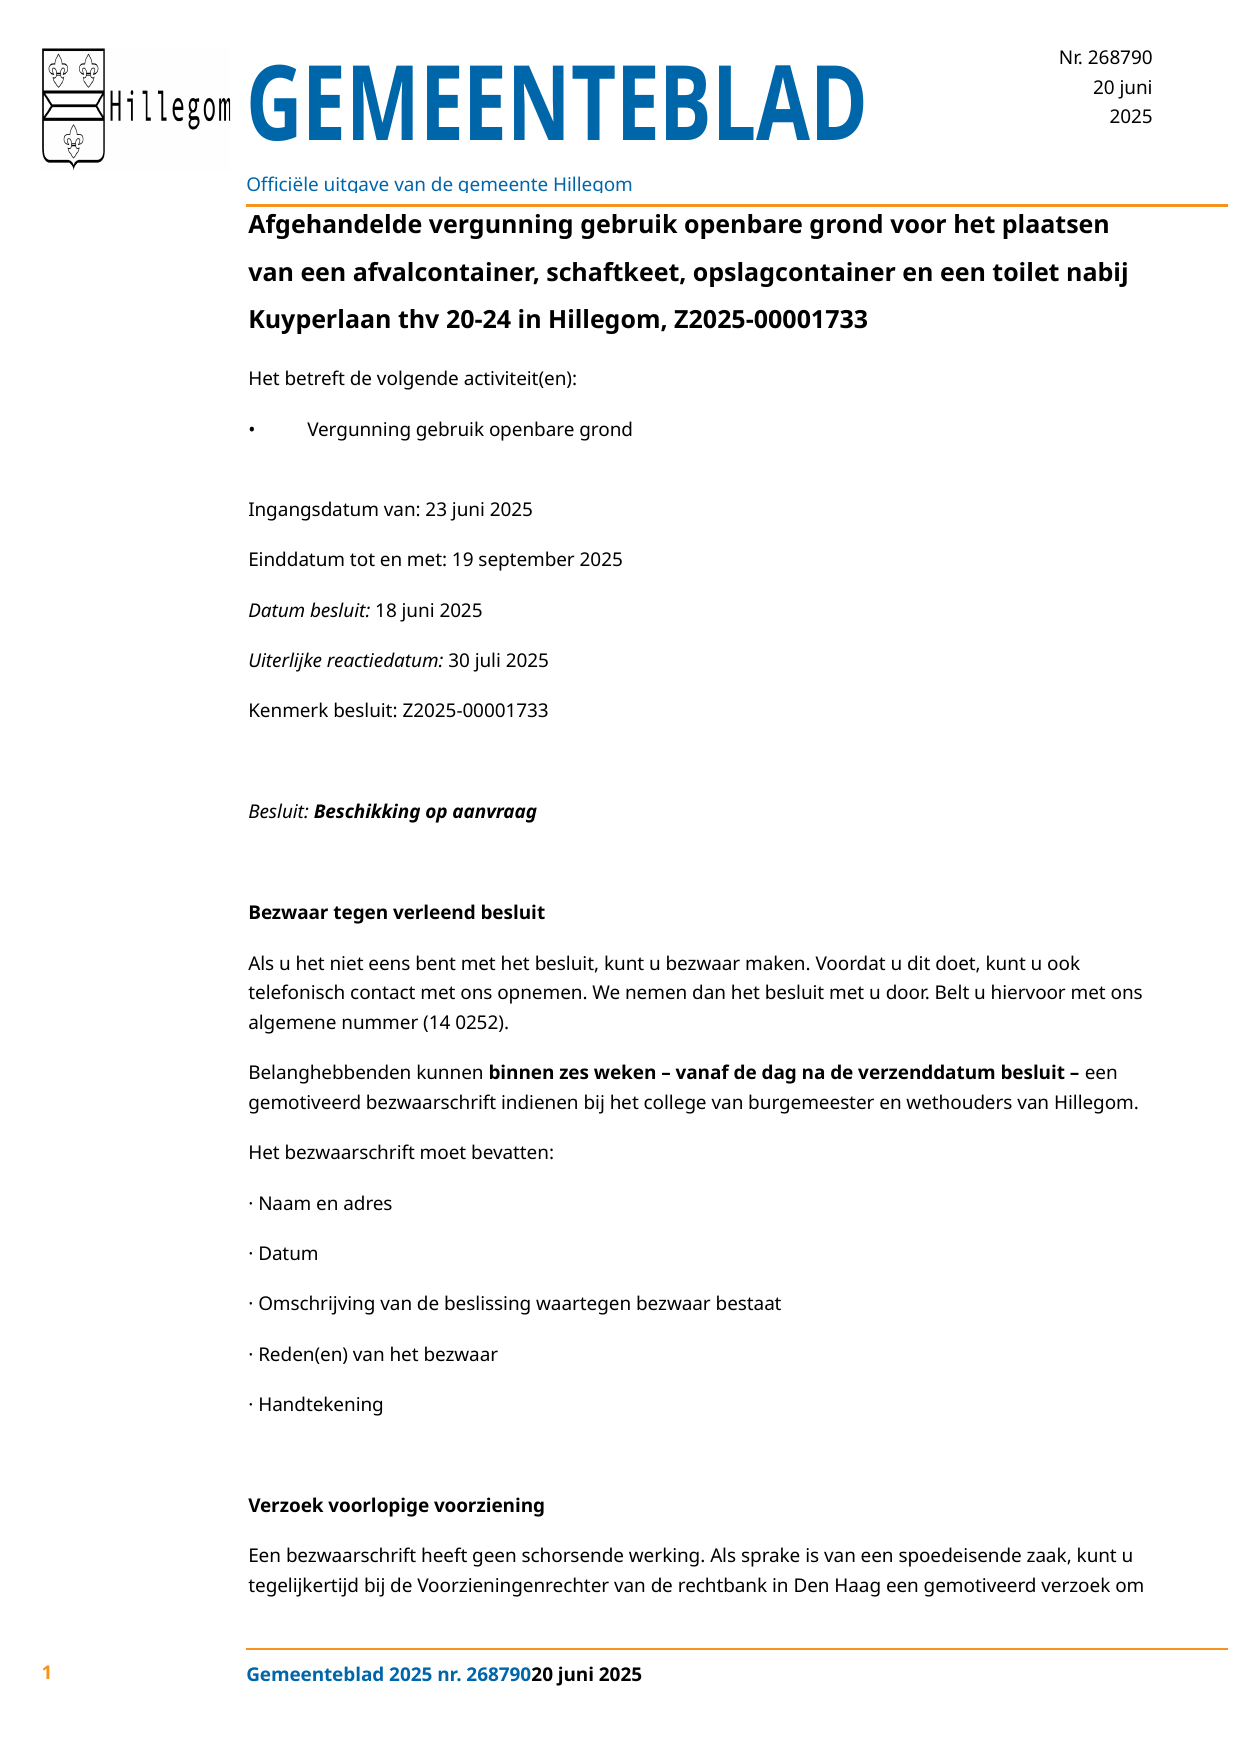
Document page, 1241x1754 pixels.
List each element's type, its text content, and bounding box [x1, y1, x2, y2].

text Ingangsdatum van: 23 juni 2025 [248, 496, 1152, 522]
text Een bezwaarschrift heeft geen schorsende werking. Als sprake is van een spoedeisende zaak, kunt u tegelijkertijd bij de Voorzieningenrechter van de rechtbank in Den Haag een gemotiveerd verzoek om [248, 1543, 1152, 1598]
text Besluit: Beschikking op aanvraag [248, 798, 1152, 824]
picture [41, 47, 231, 172]
text · Datum [248, 1240, 1152, 1266]
text Einddatum tot en met: 19 september 2025 [248, 546, 1152, 572]
text Verzoek voorlopige voorziening [248, 1492, 1152, 1518]
text · Omschrijving van de beslissing waartegen bezwaar bestaat [248, 1291, 1152, 1316]
text Afgehandelde vergunning gebruik openbare grond voor het plaatsen van een afvalcontainer, schaftkeet, opslagcontainer en een toilet nabij Kuyperlaan thv 20-24 in Hillegom, Z2025-00001733 [248, 207, 1152, 336]
text · Naam en adres [248, 1190, 1152, 1215]
list Vergunning gebruik openbare grond [248, 416, 1152, 442]
text Het betreft de volgende activiteit(en): [248, 366, 1152, 391]
text · Handtekening [248, 1391, 1152, 1417]
text Datum besluit: 18 juni 2025 [248, 597, 1152, 622]
text Het bezwaarschrift moet bevatten: [248, 1139, 1152, 1165]
text Kenmerk besluit: Z2025-00001733 [248, 698, 1152, 723]
text Als u het niet eens bent met het besluit, kunt u bezwaar maken. Voordat u dit doet, kunt u ook telefonisch contact met ons opnemen. We nemen dan het besluit met u door. Belt u hiervoor met ons algemene nummer (14 0252). [248, 950, 1152, 1034]
text Belanghebbenden kunnen binnen zes weken – vanaf de dag na de verzenddatum besluit – een gemotiveerd bezwaarschrift indienen bij het college van burgemeester en wethouders van Hillegom. [248, 1059, 1152, 1114]
text · Reden(en) van het bezwaar [248, 1341, 1152, 1367]
text Bezwaar tegen verleend besluit [248, 899, 1152, 925]
text Uiterlijke reactiedatum: 30 juli 2025 [248, 647, 1152, 673]
